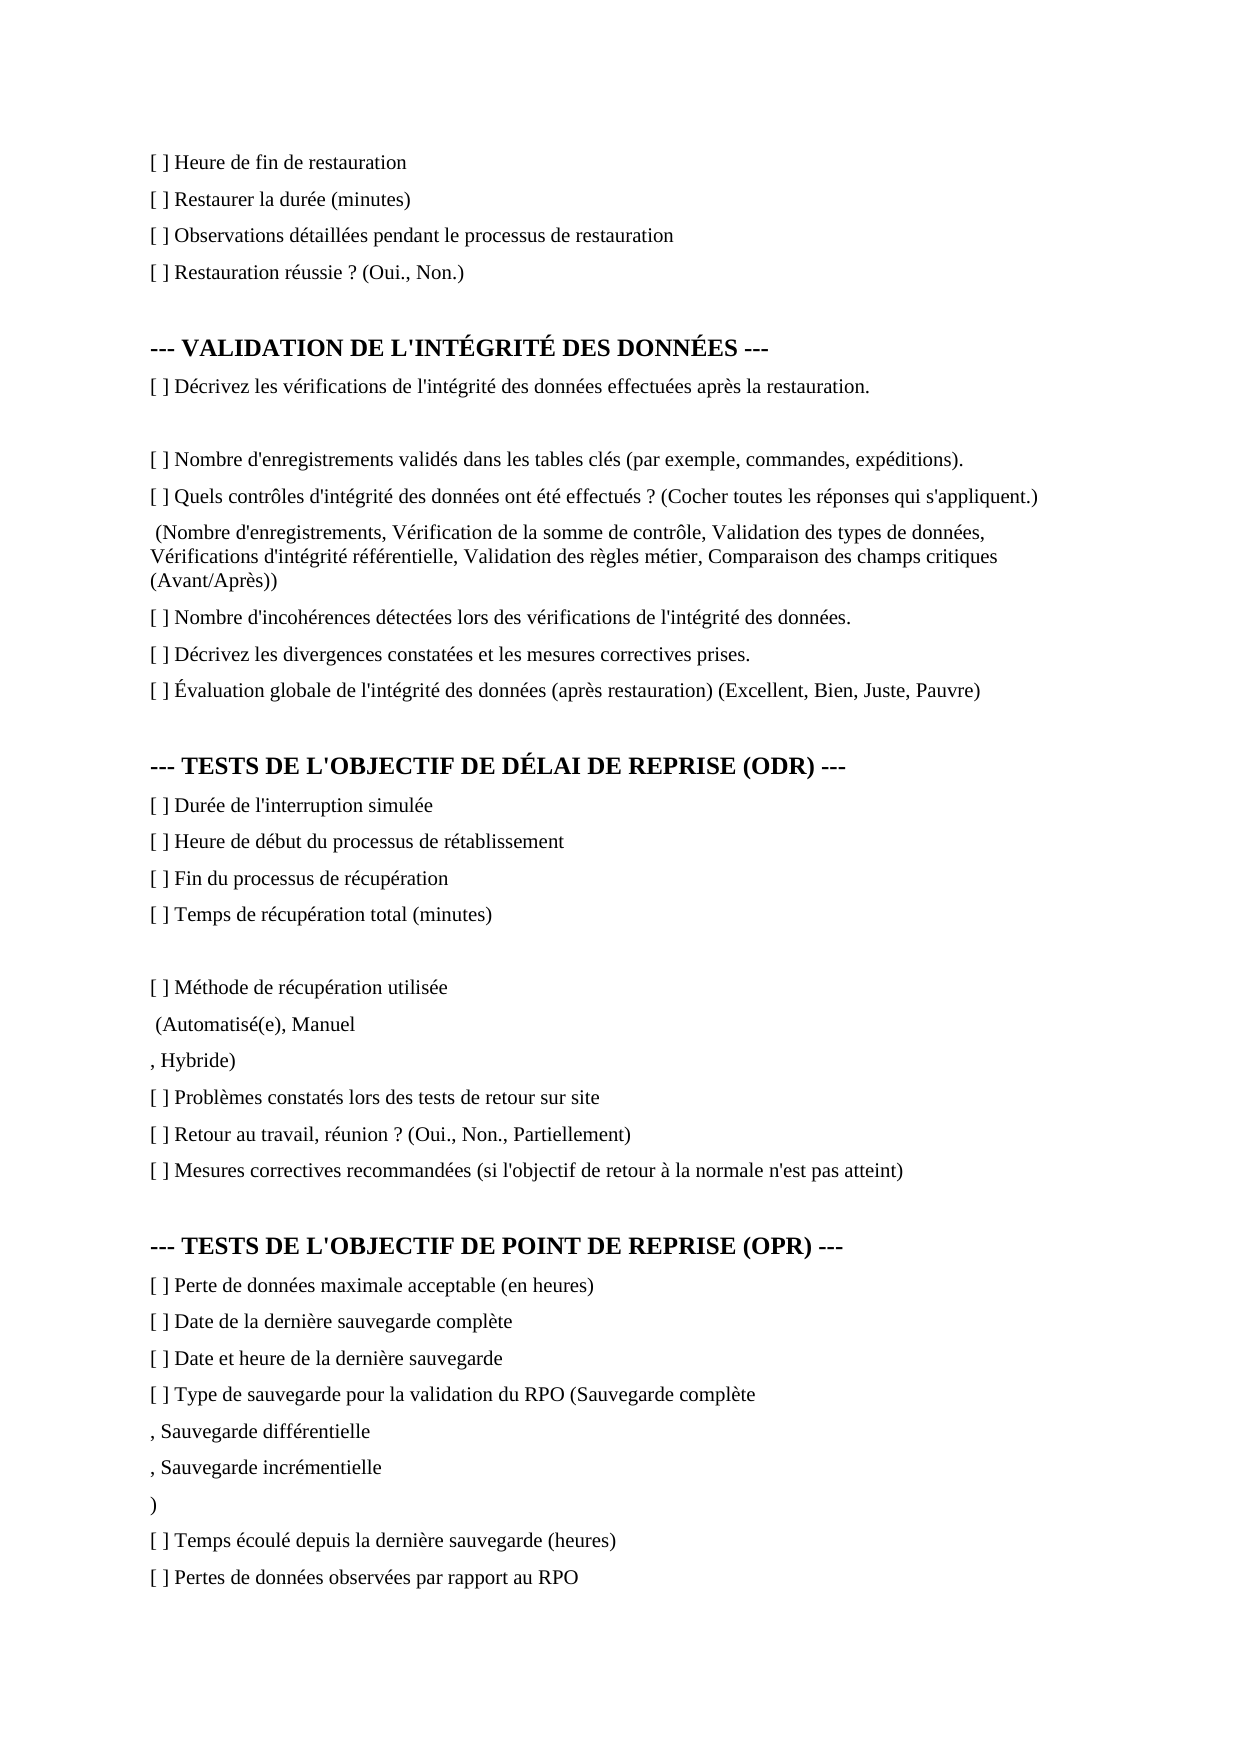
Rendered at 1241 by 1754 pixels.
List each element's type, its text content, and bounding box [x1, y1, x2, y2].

text (Automatisé(e), Manuel [150, 1012, 1090, 1036]
text [ ] Problèmes constatés lors des tests de retour sur site [150, 1085, 1090, 1109]
text [ ] Durée de l'interruption simulée [150, 792, 1090, 817]
text [ ] Temps écoulé depuis la dernière sauvegarde (heures) [150, 1528, 1090, 1552]
text [ ] Quels contrôles d'intégrité des données ont été effectués ? (Cocher toutes les réponses qui s'appliquent.) [150, 484, 1090, 508]
text [ ] Évaluation globale de l'intégrité des données (après restauration) (Excellent, Bien, Juste, Pauvre) [150, 678, 1090, 702]
text [ ] Mesures correctives recommandées (si l'objectif de retour à la normale n'est pas atteint) [150, 1158, 1090, 1182]
text [ ] Fin du processus de récupération [150, 866, 1090, 890]
text [ ] Décrivez les divergences constatées et les mesures correctives prises. [150, 642, 1090, 666]
text [ ] Restauration réussie ? (Oui., Non.) [150, 260, 1090, 284]
text [ ] Restaurer la durée (minutes) [150, 187, 1090, 211]
text [ ] Décrivez les vérifications de l'intégrité des données effectuées après la restauration. [150, 374, 1090, 398]
text [ ] Heure de fin de restauration [150, 150, 1090, 174]
text --- VALIDATION DE L'INTÉGRITÉ DES DONNÉES --- [150, 333, 1090, 362]
text --- TESTS DE L'OBJECTIF DE POINT DE REPRISE (OPR) --- [150, 1231, 1090, 1260]
text [ ] Méthode de récupération utilisée [150, 975, 1090, 999]
text --- TESTS DE L'OBJECTIF DE DÉLAI DE REPRISE (ODR) --- [150, 751, 1090, 780]
text (Nombre d'enregistrements, Vérification de la somme de contrôle, Validation des types de données, Vérifications d'intégrité référentielle, Validation des règles métier, Comparaison des champs critiques (Avant/Après)) [150, 520, 1090, 592]
text , Hybride) [150, 1048, 1090, 1072]
text [ ] Temps de récupération total (minutes) [150, 902, 1090, 926]
text [ ] Pertes de données observées par rapport au RPO [150, 1565, 1090, 1589]
text [ ] Heure de début du processus de rétablissement [150, 829, 1090, 853]
text [ ] Retour au travail, réunion ? (Oui., Non., Partiellement) [150, 1122, 1090, 1146]
text [ ] Perte de données maximale acceptable (en heures) [150, 1272, 1090, 1297]
text , Sauvegarde différentielle [150, 1419, 1090, 1443]
text [ ] Date et heure de la dernière sauvegarde [150, 1346, 1090, 1370]
text [ ] Date de la dernière sauvegarde complète [150, 1309, 1090, 1333]
text ) [150, 1492, 1090, 1516]
text [ ] Nombre d'enregistrements validés dans les tables clés (par exemple, commandes, expéditions). [150, 447, 1090, 471]
text , Sauvegarde incrémentielle [150, 1455, 1090, 1479]
text [ ] Type de sauvegarde pour la validation du RPO (Sauvegarde complète [150, 1382, 1090, 1406]
text [ ] Observations détaillées pendant le processus de restauration [150, 223, 1090, 247]
text [ ] Nombre d'incohérences détectées lors des vérifications de l'intégrité des données. [150, 605, 1090, 629]
